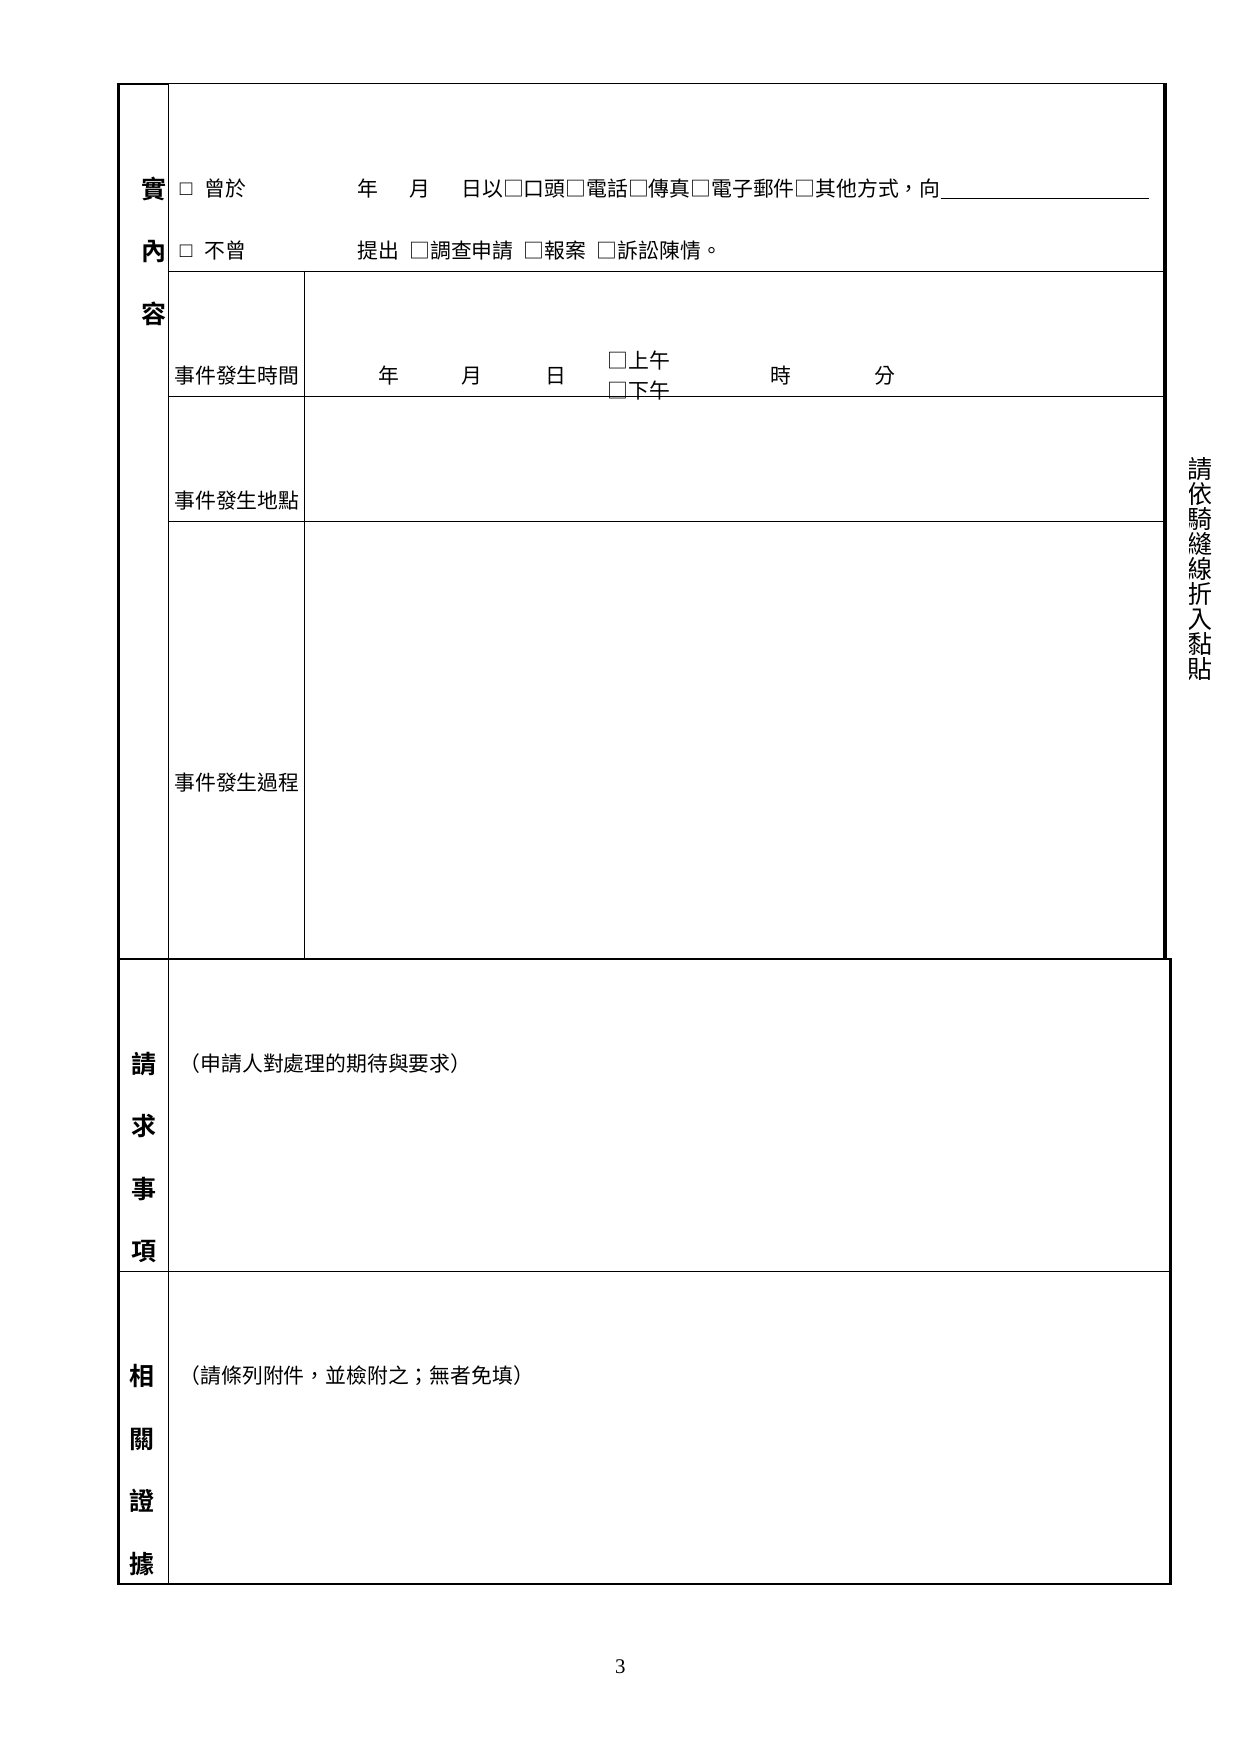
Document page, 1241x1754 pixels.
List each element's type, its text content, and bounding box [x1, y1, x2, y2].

table_cell 事件發生地點 [169, 397, 304, 521]
table_cell 相關證據 [120, 1272, 168, 1583]
table_cell 請求事項 [120, 960, 168, 1271]
table_cell [1167, 271, 1171, 396]
table_cell [305, 397, 1163, 521]
table_cell 年 月 日以□口頭□電話□傳真□電子郵件□其他方式，向 提出 □調查申請 □報案 □訴訟陳情。 [304, 84, 1163, 271]
table_cell 事件發生過程 [169, 522, 304, 958]
table_cell （請條列附件，並檢附之；無者免填） [169, 1272, 1169, 1583]
table_cell [1167, 521, 1171, 958]
table_cell [305, 522, 1163, 958]
table_cell 事件發生時間 [169, 272, 304, 396]
table_cell （申請人對處理的期待與要求） [169, 960, 1169, 1271]
table_cell 申請事實內容 [120, 85, 168, 958]
table_cell [1167, 83, 1171, 271]
table_cell [1167, 396, 1171, 521]
table_cell □ 曾於 □ 不曾 [169, 84, 304, 271]
table_cell [1182, 456, 1226, 705]
table_cell 年 月 日 □上午□下午 時 分 [305, 272, 1163, 396]
